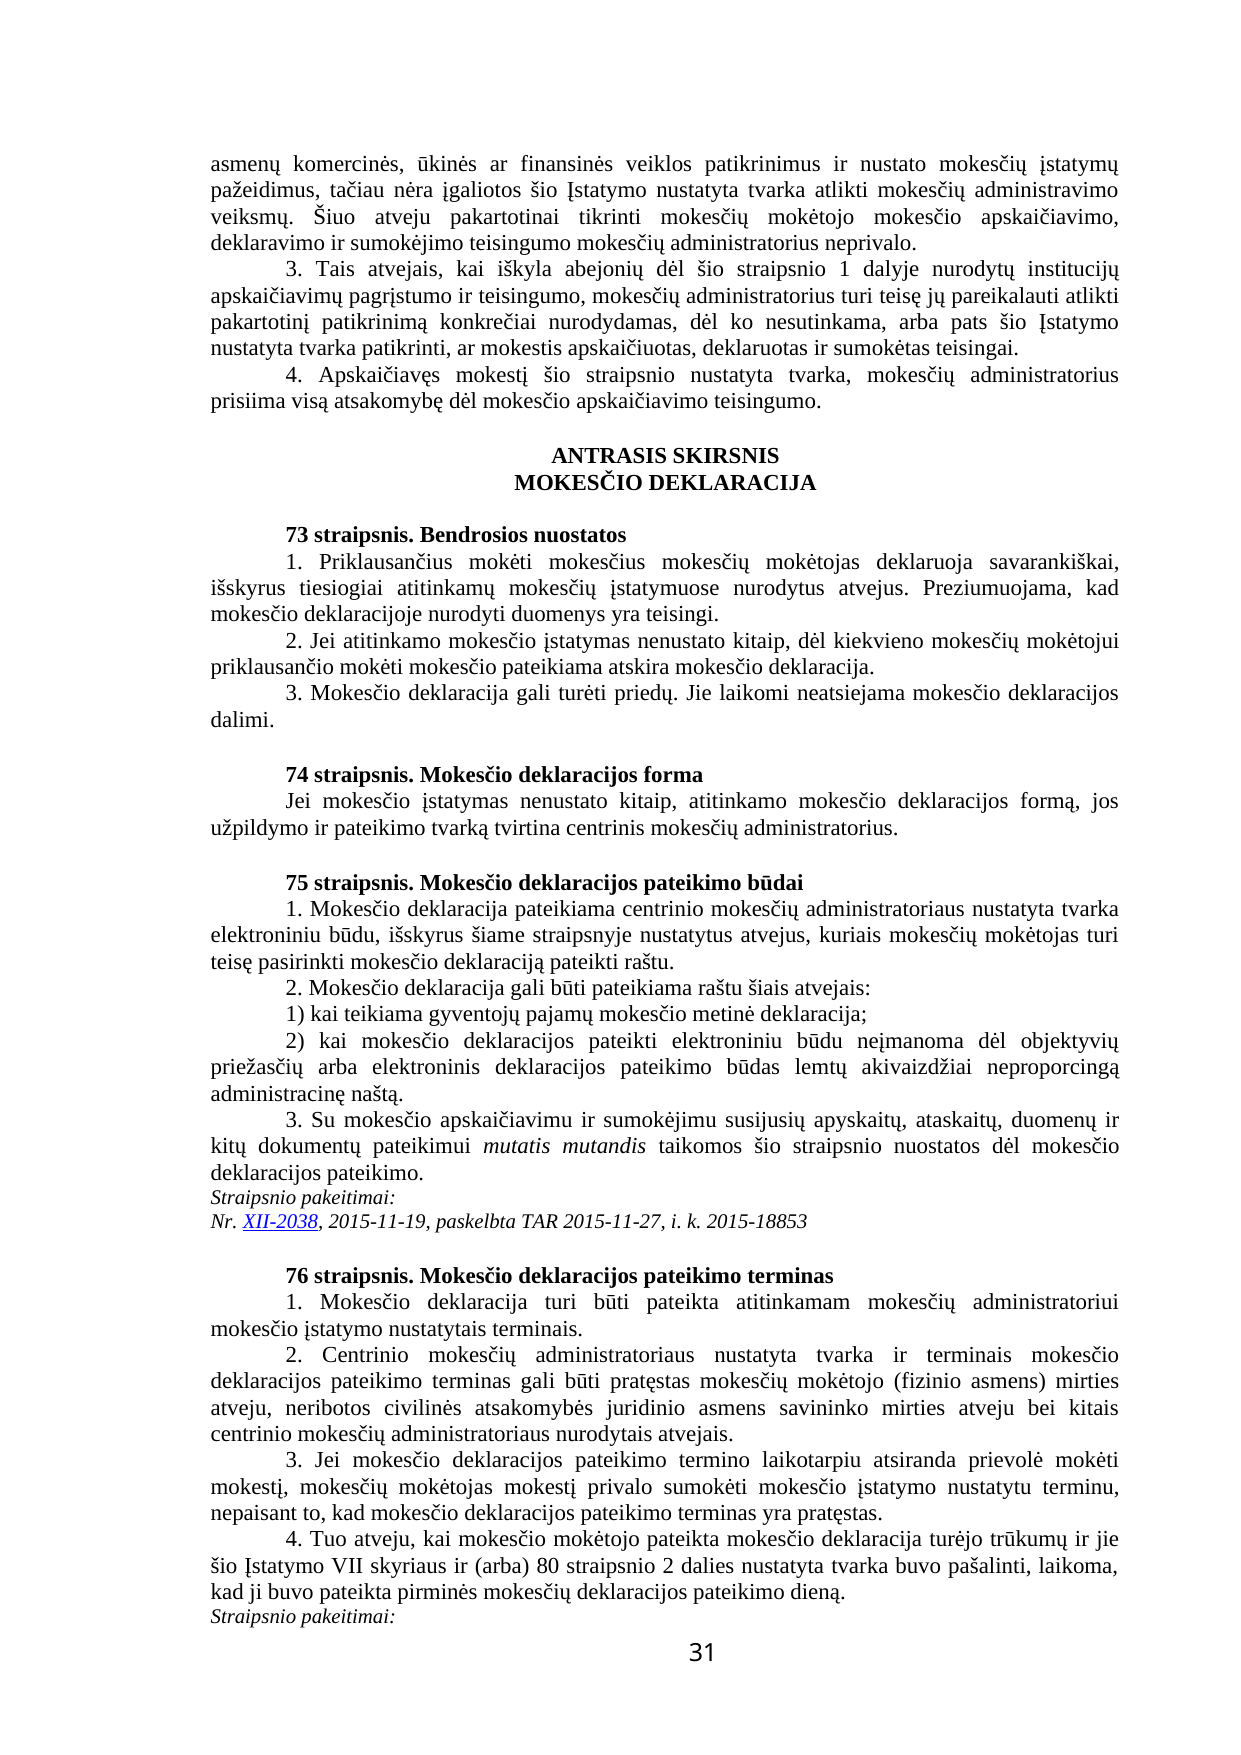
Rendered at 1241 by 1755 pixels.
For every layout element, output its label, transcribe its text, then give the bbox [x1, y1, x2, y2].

text Nr. XII-2038, 2015-11-19, paskelbta TAR 2015-11-27, i. k. 2015-18853 [210, 1209, 1120, 1233]
text 4. Apskaičiavęs mokestį šio straipsnio nustatyta tvarka, mokesčių administratorius prisiima visą atsakomybę dėl mokesčio apskaičiavimo teisingumo. [210, 361, 1120, 413]
text asmenų komercinės, ūkinės ar finansinės veiklos patikrinimus ir nustato mokesčių įstatymų pažeidimus, tačiau nėra įgaliotos šio Įstatymo nustatyta tvarka atlikti mokesčių administravimo veiksmų. Šiuo atveju pakartotinai tikrinti mokesčių mokėtojo mokesčio apskaičiavimo, deklaravimo ir sumokėjimo teisingumo mokesčių administratorius neprivalo. [210, 150, 1120, 255]
text 76 straipsnis. Mokesčio deklaracijos pateikimo terminas [210, 1262, 1120, 1288]
text 2. Jei atitinkamo mokesčio įstatymas nenustato kitaip, dėl kiekvieno mokesčių mokėtojui priklausančio mokėti mokesčio pateikiama atskira mokesčio deklaracija. [210, 627, 1120, 679]
text 4. Tuo atveju, kai mokesčio mokėtojo pateikta mokesčio deklaracija turėjo trūkumų ir jie šio Įstatymo VII skyriaus ir (arba) 80 straipsnio 2 dalies nustatyta tvarka buvo pašalinti, laikoma, kad ji buvo pateikta pirminės mokesčių deklaracijos pateikimo dieną. [210, 1525, 1120, 1604]
text 3. Jei mokesčio deklaracijos pateikimo termino laikotarpiu atsiranda prievolė mokėti mokestį, mokesčių mokėtojas mokestį privalo sumokėti mokesčio įstatymo nustatytu terminu, nepaisant to, kad mokesčio deklaracijos pateikimo terminas yra pratęstas. [210, 1446, 1120, 1525]
text 1) kai teikiama gyventojų pajamų mokesčio metinė deklaracija; [210, 1001, 1120, 1027]
text 3. Su mokesčio apskaičiavimu ir sumokėjimu susijusių apyskaitų, ataskaitų, duomenų ir kitų dokumentų pateikimui mutatis mutandis taikomos šio straipsnio nuostatos dėl mokesčio deklaracijos pateikimo. [210, 1106, 1120, 1185]
text 75 straipsnis. Mokesčio deklaracijos pateikimo būdai [210, 869, 1120, 895]
text 3. Tais atvejais, kai iškyla abejonių dėl šio straipsnio 1 dalyje nurodytų institucijų apskaičiavimų pagrįstumo ir teisingumo, mokesčių administratorius turi teisę jų pareikalauti atlikti pakartotinį patikrinimą konkrečiai nurodydamas, dėl ko nesutinkama, arba pats šio Įstatymo nustatyta tvarka patikrinti, ar mokestis apskaičiuotas, deklaruotas ir sumokėtas teisingai. [210, 255, 1120, 361]
text 1. Priklausančius mokėti mokesčius mokesčių mokėtojas deklaruoja savarankiškai, išskyrus tiesiogiai atitinkamų mokesčių įstatymuose nurodytus atvejus. Preziumuojama, kad mokesčio deklaracijoje nurodyti duomenys yra teisingi. [210, 548, 1120, 627]
text ANTRASIS SKIRSNIS [210, 442, 1120, 469]
text 74 straipsnis. Mokesčio deklaracijos forma [210, 761, 1120, 787]
text MOKESČIO DEKLARACIJA [210, 469, 1120, 495]
text 1. Mokesčio deklaracija turi būti pateikta atitinkamam mokesčių administratoriui mokesčio įstatymo nustatytais terminais. [210, 1288, 1120, 1341]
text 2. Mokesčio deklaracija gali būti pateikiama raštu šiais atvejais: [210, 974, 1120, 1001]
text Straipsnio pakeitimai: [210, 1185, 1120, 1209]
text 73 straipsnis. Bendrosios nuostatos [210, 521, 1120, 548]
text 1. Mokesčio deklaracija pateikiama centrinio mokesčių administratoriaus nustatyta tvarka elektroniniu būdu, išskyrus šiame straipsnyje nustatytus atvejus, kuriais mokesčių mokėtojas turi teisę pasirinkti mokesčio deklaraciją pateikti raštu. [210, 895, 1120, 974]
text 3. Mokesčio deklaracija gali turėti priedų. Jie laikomi neatsiejama mokesčio deklaracijos dalimi. [210, 679, 1120, 732]
text Jei mokesčio įstatymas nenustato kitaip, atitinkamo mokesčio deklaracijos formą, jos užpildymo ir pateikimo tvarką tvirtina centrinis mokesčių administratorius. [210, 787, 1120, 840]
text 2. Centrinio mokesčių administratoriaus nustatyta tvarka ir terminais mokesčio deklaracijos pateikimo terminas gali būti pratęstas mokesčių mokėtojo (fizinio asmens) mirties atveju, neribotos civilinės atsakomybės juridinio asmens savininko mirties atveju bei kitais centrinio mokesčių administratoriaus nurodytais atvejais. [210, 1341, 1120, 1446]
text 2) kai mokesčio deklaracijos pateikti elektroniniu būdu neįmanoma dėl objektyvių priežasčių arba elektroninis deklaracijos pateikimo būdas lemtų akivaizdžiai neproporcingą administracinę naštą. [210, 1027, 1120, 1106]
text Straipsnio pakeitimai: [210, 1604, 1120, 1628]
